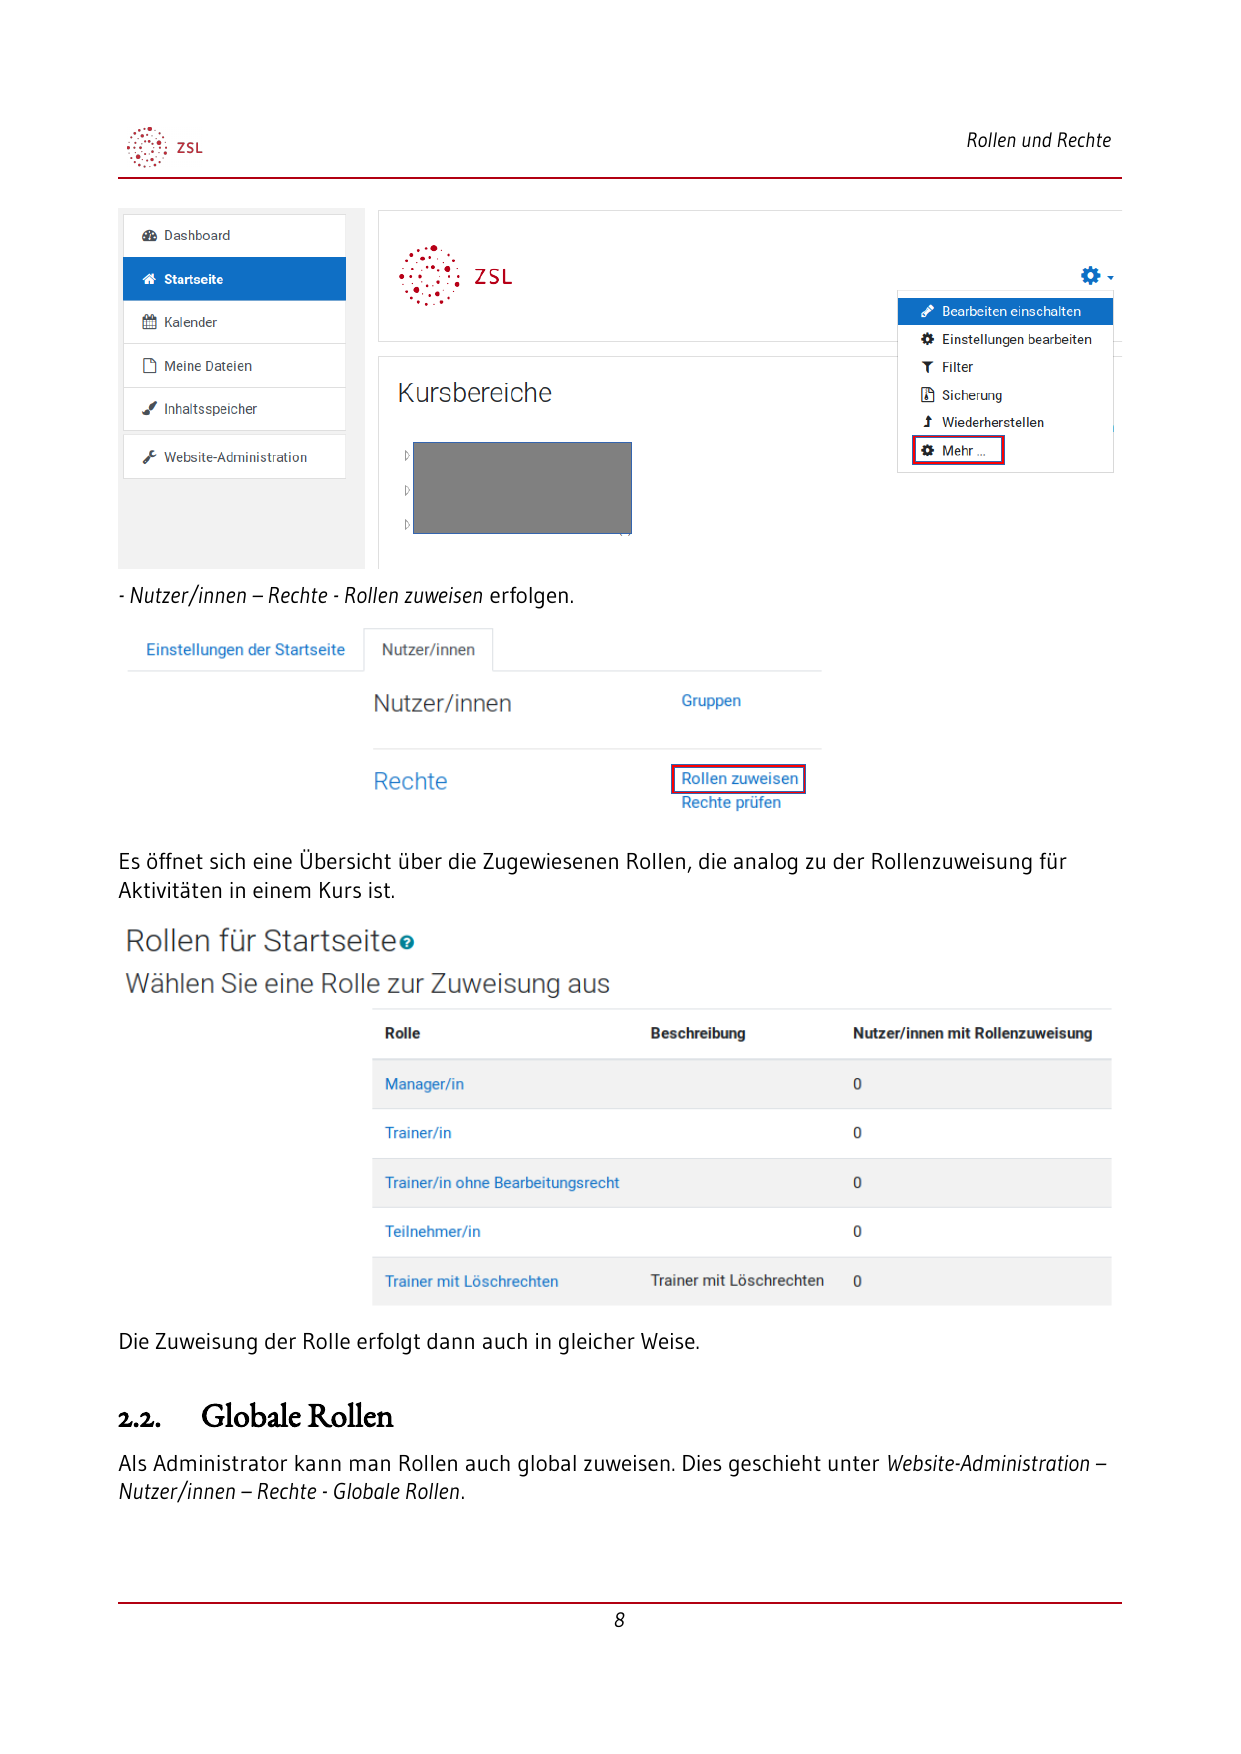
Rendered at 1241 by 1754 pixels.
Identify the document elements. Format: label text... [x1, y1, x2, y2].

text - Nutzer/innen – Rechte - Rollen zuweisen erfolgen. [118, 582, 1122, 610]
picture [127, 127, 203, 168]
text Es öffnet sich eine Übersicht über die Zugewiesenen Rollen, die analog zu der Rollenzuweisung für Aktivitäten in einem Kurs ist. [118, 847, 1122, 904]
text Als Administrator kann man Rollen auch global zuweisen. Dies geschieht unter Website-Administration – Nutzer/innen – Rechte - Globale Rollen. [118, 1449, 1122, 1505]
picture [118, 208, 1123, 569]
picture [118, 622, 822, 835]
text Die Zuweisung der Rolle erfolgt dann auch in gleicher Weise. [118, 1327, 1122, 1355]
picture [118, 916, 1115, 1315]
subtitle Globale Rollen [118, 1393, 1122, 1436]
